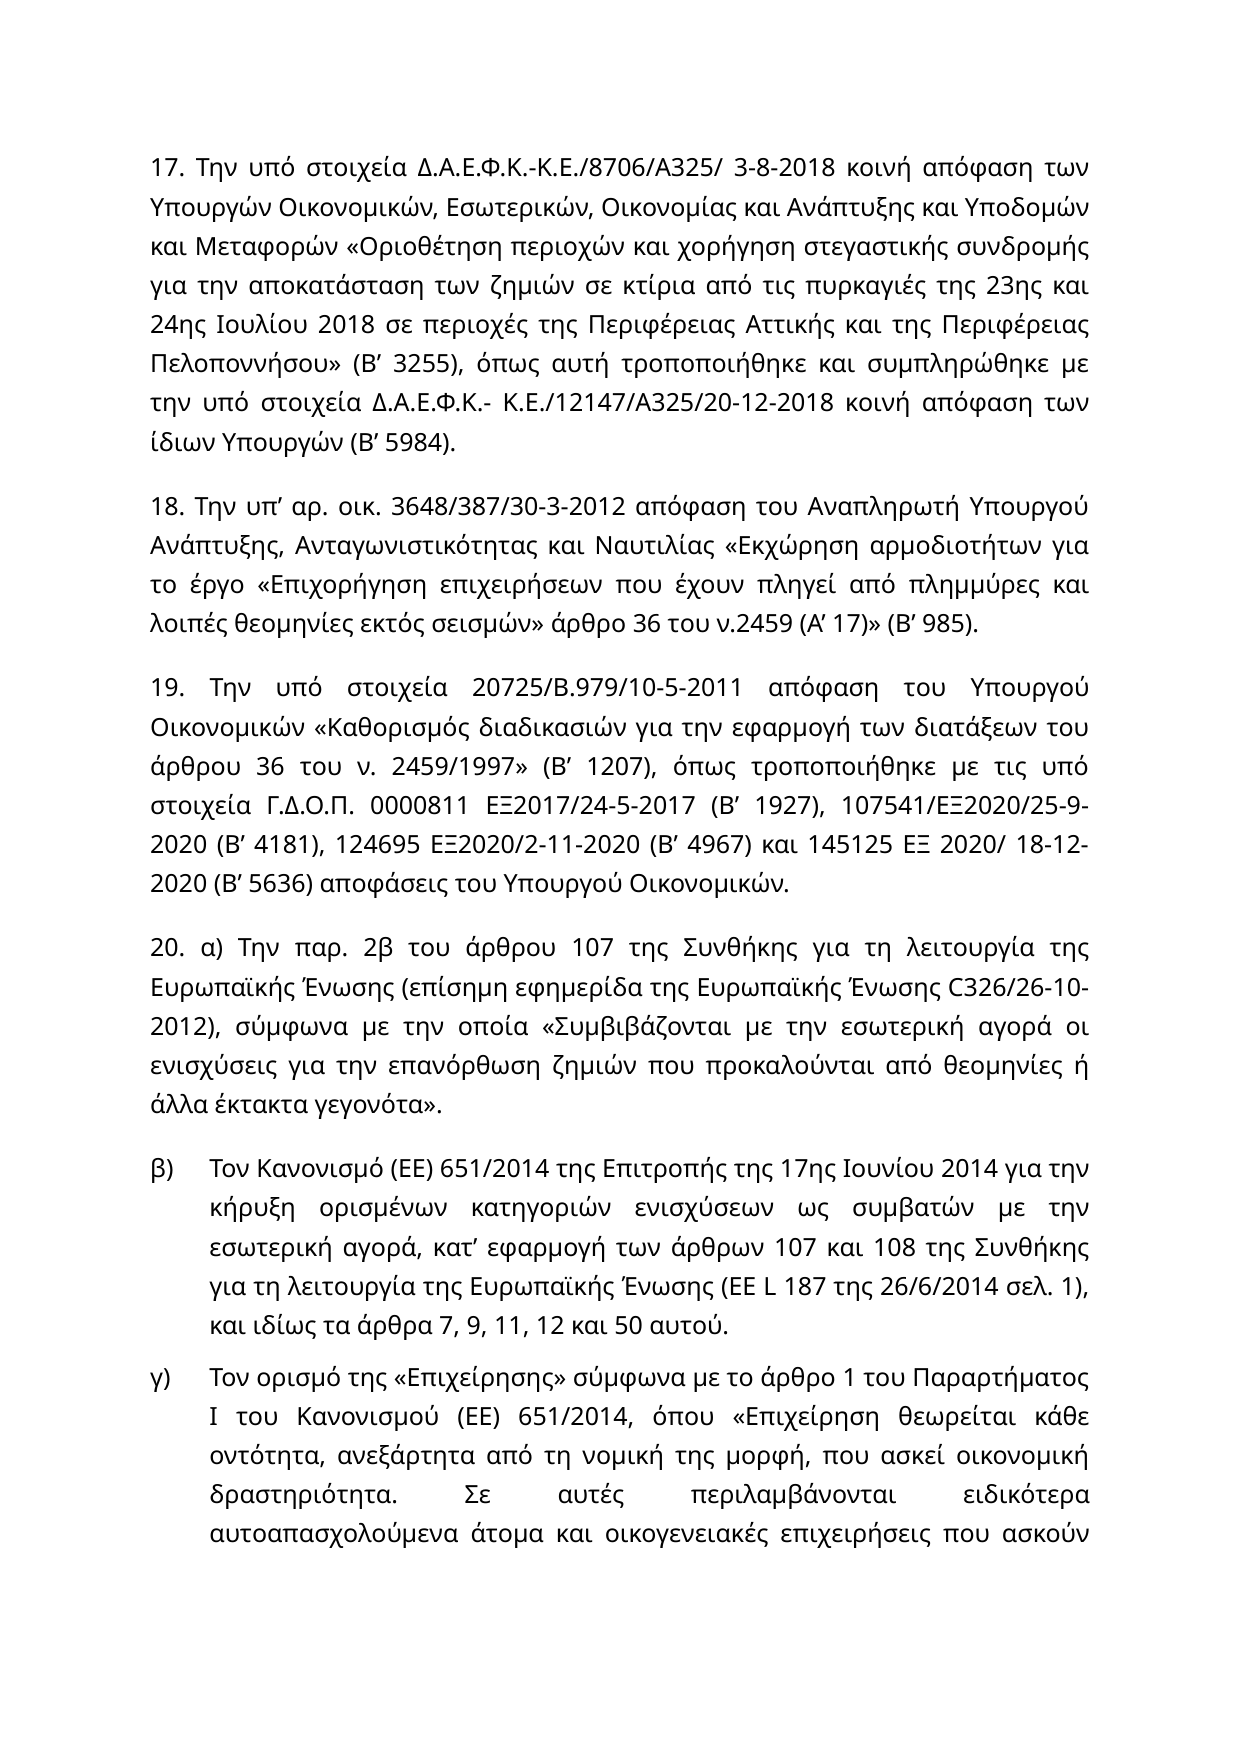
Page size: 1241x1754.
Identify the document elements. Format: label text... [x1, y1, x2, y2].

text 20. α) Την παρ. 2β του άρθρου 107 της Συνθήκης για τη λειτουργία της Ευρωπαϊκής Ένωσης (επίσημη εφημερίδα της Ευρωπαϊκής Ένωσης C326/26-10-2012), σύμφωνα με την οποία «Συμβιβάζονται με την εσωτερική αγορά οι ενισχύσεις για την επανόρθωση ζημιών που προκαλούνται από θεομηνίες ή άλλα έκτακτα γεγονότα». [150, 930, 1090, 1121]
text 19. Την υπό στοιχεία 20725/Β.979/10-5-2011 απόφαση του Υπουργού Οικονομικών «Καθορισμός διαδικασιών για την εφαρμογή των διατάξεων του άρθρου 36 του ν. 2459/1997» (Β’ 1207), όπως τροποποιήθηκε με τις υπό στοιχεία Γ.Δ.Ο.Π. 0000811 ΕΞ2017/24-5-2017 (Β’ 1927), 107541/ΕΞ2020/25-9-2020 (Β’ 4181), 124695 ΕΞ2020/2-11-2020 (Β’ 4967) και 145125 ΕΞ 2020/ 18-12-2020 (Β’ 5636) αποφάσεις του Υπουργού Οικονομικών. [150, 670, 1090, 900]
list γ) Τον ορισμό της «Επιχείρησης» σύμφωνα με το άρθρο 1 του Παραρτήματος Ι του Κανονισμού (ΕΕ) 651/2014, όπου «Επιχείρηση θεωρείται κάθε οντότητα, ανεξάρτητα από τη νομική της μορφή, που ασκεί οικονομική δραστηριότητα. Σε αυτές περιλαμβάνονται ειδικότερα αυτοαπασχολούμενα άτομα και οικογενειακές επιχειρήσεις που ασκούν [150, 1359, 1090, 1550]
text 18. Την υπ’ αρ. οικ. 3648/387/30-3-2012 απόφαση του Αναπληρωτή Υπουργού Ανάπτυξης, Ανταγωνιστικότητας και Ναυτιλίας «Εκχώρηση αρμοδιοτήτων για το έργο «Επιχορήγηση επιχειρήσεων που έχουν πληγεί από πλημμύρες και λοιπές θεομηνίες εκτός σεισμών» άρθρο 36 του ν.2459 (Α’ 17)» (Β’ 985). [150, 488, 1090, 640]
text 17. Την υπό στοιχεία Δ.Α.Ε.Φ.Κ.-Κ.Ε./8706/Α325/ 3-8-2018 κοινή απόφαση των Υπουργών Οικονομικών, Εσωτερικών, Οικονομίας και Ανάπτυξης και Υποδομών και Μεταφορών «Οριοθέτηση περιοχών και χορήγηση στεγαστικής συνδρομής για την αποκατάσταση των ζημιών σε κτίρια από τις πυρκαγιές της 23ης και 24ης Ιουλίου 2018 σε περιοχές της Περιφέρειας Αττικής και της Περιφέρειας Πελοποννήσου» (Β’ 3255), όπως αυτή τροποποιήθηκε και συμπληρώθηκε με την υπό στοιχεία Δ.Α.Ε.Φ.Κ.- Κ.Ε./12147/Α325/20-12-2018 κοινή απόφαση των ίδιων Υπουργών (Β’ 5984). [150, 150, 1090, 458]
list β) Τον Κανονισμό (ΕΕ) 651/2014 της Επιτροπής της 17ης Ιουνίου 2014 για την κήρυξη ορισμένων κατηγοριών ενισχύσεων ως συμβατών με την εσωτερική αγορά, κατ’ εφαρμογή των άρθρων 107 και 108 της Συνθήκης για τη λειτουργία της Ευρωπαϊκής Ένωσης (ΕΕ L 187 της 26/6/2014 σελ. 1), και ιδίως τα άρθρα 7, 9, 11, 12 και 50 αυτού. [150, 1151, 1090, 1342]
